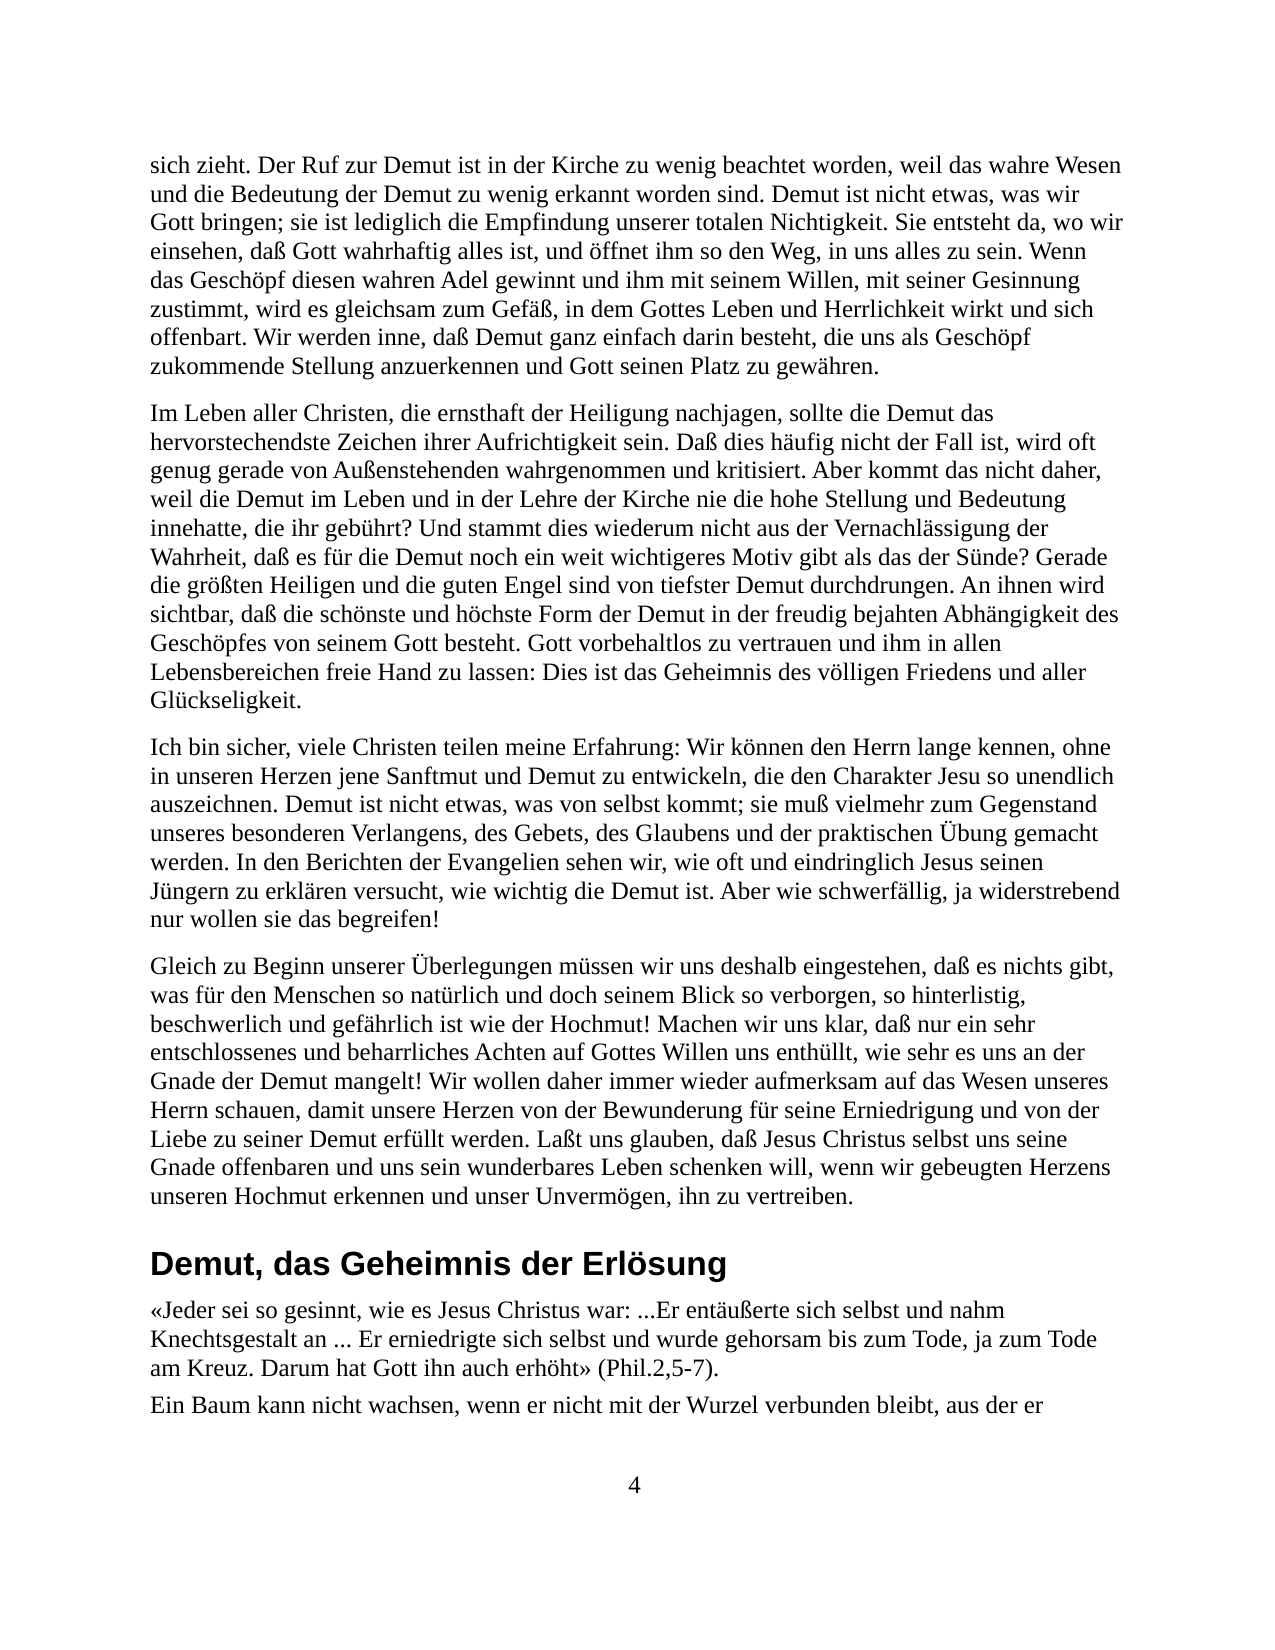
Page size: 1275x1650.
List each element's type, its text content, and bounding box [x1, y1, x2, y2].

text Gleich zu Beginn unserer Überlegungen müssen wir uns deshalb eingestehen, daß es nichts gibt, was für den Menschen so natürlich und doch seinem Blick so verborgen, so hinterlistig, beschwerlich und gefährlich ist wie der Hochmut! Machen wir uns klar, daß nur ein sehr entschlossenes und beharrliches Achten auf Gottes Willen uns enthüllt, wie sehr es uns an der Gnade der Demut mangelt! Wir wollen daher immer wieder aufmerksam auf das Wesen unseres Herrn schauen, damit unsere Herzen von der Bewunderung für seine Erniedrigung und von der Liebe zu seiner Demut erfüllt werden. Laßt uns glauben, daß Jesus Christus selbst uns seine Gnade offenbaren und uns sein wunderbares Leben schenken will, wenn wir gebeugten Herzens unseren Hochmut erkennen und unser Unvermögen, ihn zu vertreiben. [150, 951, 1125, 1210]
subtitle Demut, das Geheimnis der Erlösung [150, 1244, 1125, 1283]
text «Jeder sei so gesinnt, wie es Jesus Christus war: ...Er entäußerte sich selbst und nahm Knechtsgestalt an ... Er erniedrigte sich selbst und wurde gehorsam bis zum Tode, ja zum Tode am Kreuz. Darum hat Gott ihn auch erhöht» (Phil.2,5-7). [150, 1295, 1125, 1381]
text sich zieht. Der Ruf zur Demut ist in der Kirche zu wenig beachtet worden, weil das wahre Wesen und die Bedeutung der Demut zu wenig erkannt worden sind. Demut ist nicht etwas, was wir Gott bringen; sie ist lediglich die Empfindung unserer totalen Nichtigkeit. Sie entsteht da, wo wir einsehen, daß Gott wahrhaftig alles ist, und öffnet ihm so den Weg, in uns alles zu sein. Wenn das Geschöpf diesen wahren Adel gewinnt und ihm mit seinem Willen, mit seiner Gesinnung zustimmt, wird es gleichsam zum Gefäß, in dem Gottes Leben und Herrlichkeit wirkt und sich offenbart. Wir werden inne, daß Demut ganz einfach darin besteht, die uns als Geschöpf zukommende Stellung anzuerkennen und Gott seinen Platz zu gewähren. [150, 150, 1125, 380]
text Im Leben aller Christen, die ernsthaft der Heiligung nachjagen, sollte die Demut das hervorstechendste Zeichen ihrer Aufrichtigkeit sein. Daß dies häufig nicht der Fall ist, wird oft genug gerade von Außenstehenden wahrgenommen und kritisiert. Aber kommt das nicht daher, weil die Demut im Leben und in der Lehre der Kirche nie die hohe Stellung und Bedeutung innehatte, die ihr gebührt? Und stammt dies wiederum nicht aus der Vernachlässigung der Wahrheit, daß es für die Demut noch ein weit wichtigeres Motiv gibt als das der Sünde? Gerade die größten Heiligen und die guten Engel sind von tiefster Demut durchdrungen. An ihnen wird sichtbar, daß die schönste und höchste Form der Demut in der freudig bejahten Abhängigkeit des Geschöpfes von seinem Gott besteht. Gott vorbehaltlos zu vertrauen und ihm in allen Lebensbereichen freie Hand zu lassen: Dies ist das Geheimnis des völligen Friedens und aller Glückseligkeit. [150, 398, 1125, 714]
text Ich bin sicher, viele Christen teilen meine Erfahrung: Wir können den Herrn lange kennen, ohne in unseren Herzen jene Sanftmut und Demut zu entwickeln, die den Charakter Jesu so unendlich auszeichnen. Demut ist nicht etwas, was von selbst kommt; sie muß vielmehr zum Gegenstand unseres besonderen Verlangens, des Gebets, des Glaubens und der praktischen Übung gemacht werden. In den Berichten der Evangelien sehen wir, wie oft und eindringlich Jesus seinen Jüngern zu erklären versucht, wie wichtig die Demut ist. Aber wie schwerfällig, ja widerstrebend nur wollen sie das begreifen! [150, 732, 1125, 933]
text Ein Baum kann nicht wachsen, wenn er nicht mit der Wurzel verbunden bleibt, aus der er [150, 1390, 1125, 1419]
